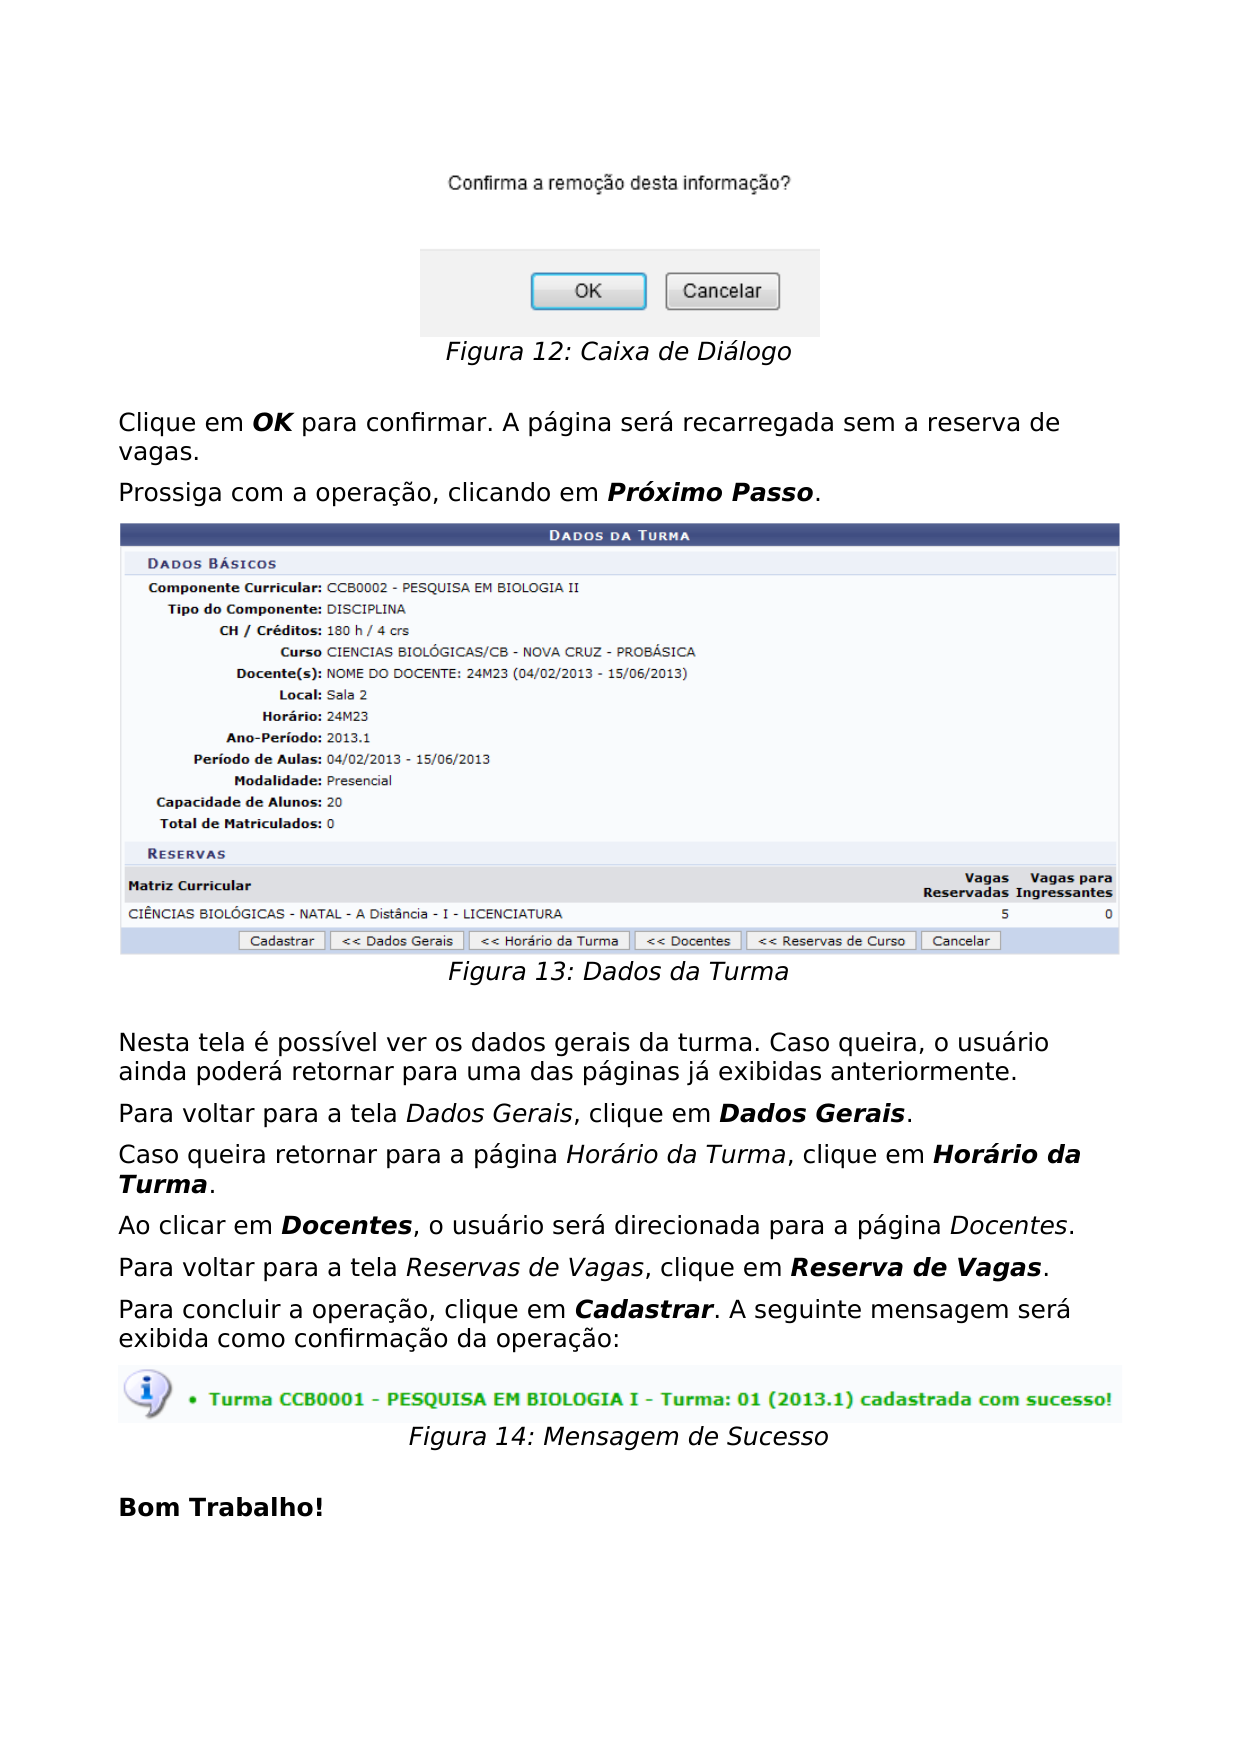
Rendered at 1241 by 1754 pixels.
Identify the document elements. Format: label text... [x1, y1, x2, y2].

text Figura 13: Dados da Turma [118, 958, 1122, 987]
text Bom Trabalho! [118, 1493, 1122, 1522]
text Figura 12: Caixa de Diálogo [420, 337, 820, 366]
picture [118, 520, 1123, 958]
text Prossiga com a operação, clicando em Próximo Passo. [118, 478, 1122, 508]
picture [118, 1365, 1123, 1423]
text Clique em OK para confirmar. A página será recarregada sem a reserva de vagas. [118, 408, 1122, 466]
text Para voltar para a tela Reservas de Vagas, clique em Reserva de Vagas. [118, 1253, 1122, 1282]
text Ao clicar em Docentes, o usuário será direcionada para a página Docentes. [118, 1212, 1122, 1241]
text Figura 14: Mensagem de Sucesso [118, 1423, 1122, 1452]
text Para voltar para a tela Dados Gerais, clique em Dados Gerais. [118, 1099, 1122, 1128]
text Nesta tela é possível ver os dados gerais da turma. Caso queira, o usuário ainda poderá retornar para uma das páginas já exibidas anteriormente. [118, 1028, 1122, 1087]
text Para concluir a operação, clique em Cadastrar. A seguinte mensagem será exibida como confirmação da operação: [118, 1295, 1122, 1353]
text Caso queira retornar para a página Horário da Turma, clique em Horário da Turma. [118, 1141, 1122, 1199]
picture [420, 118, 820, 337]
